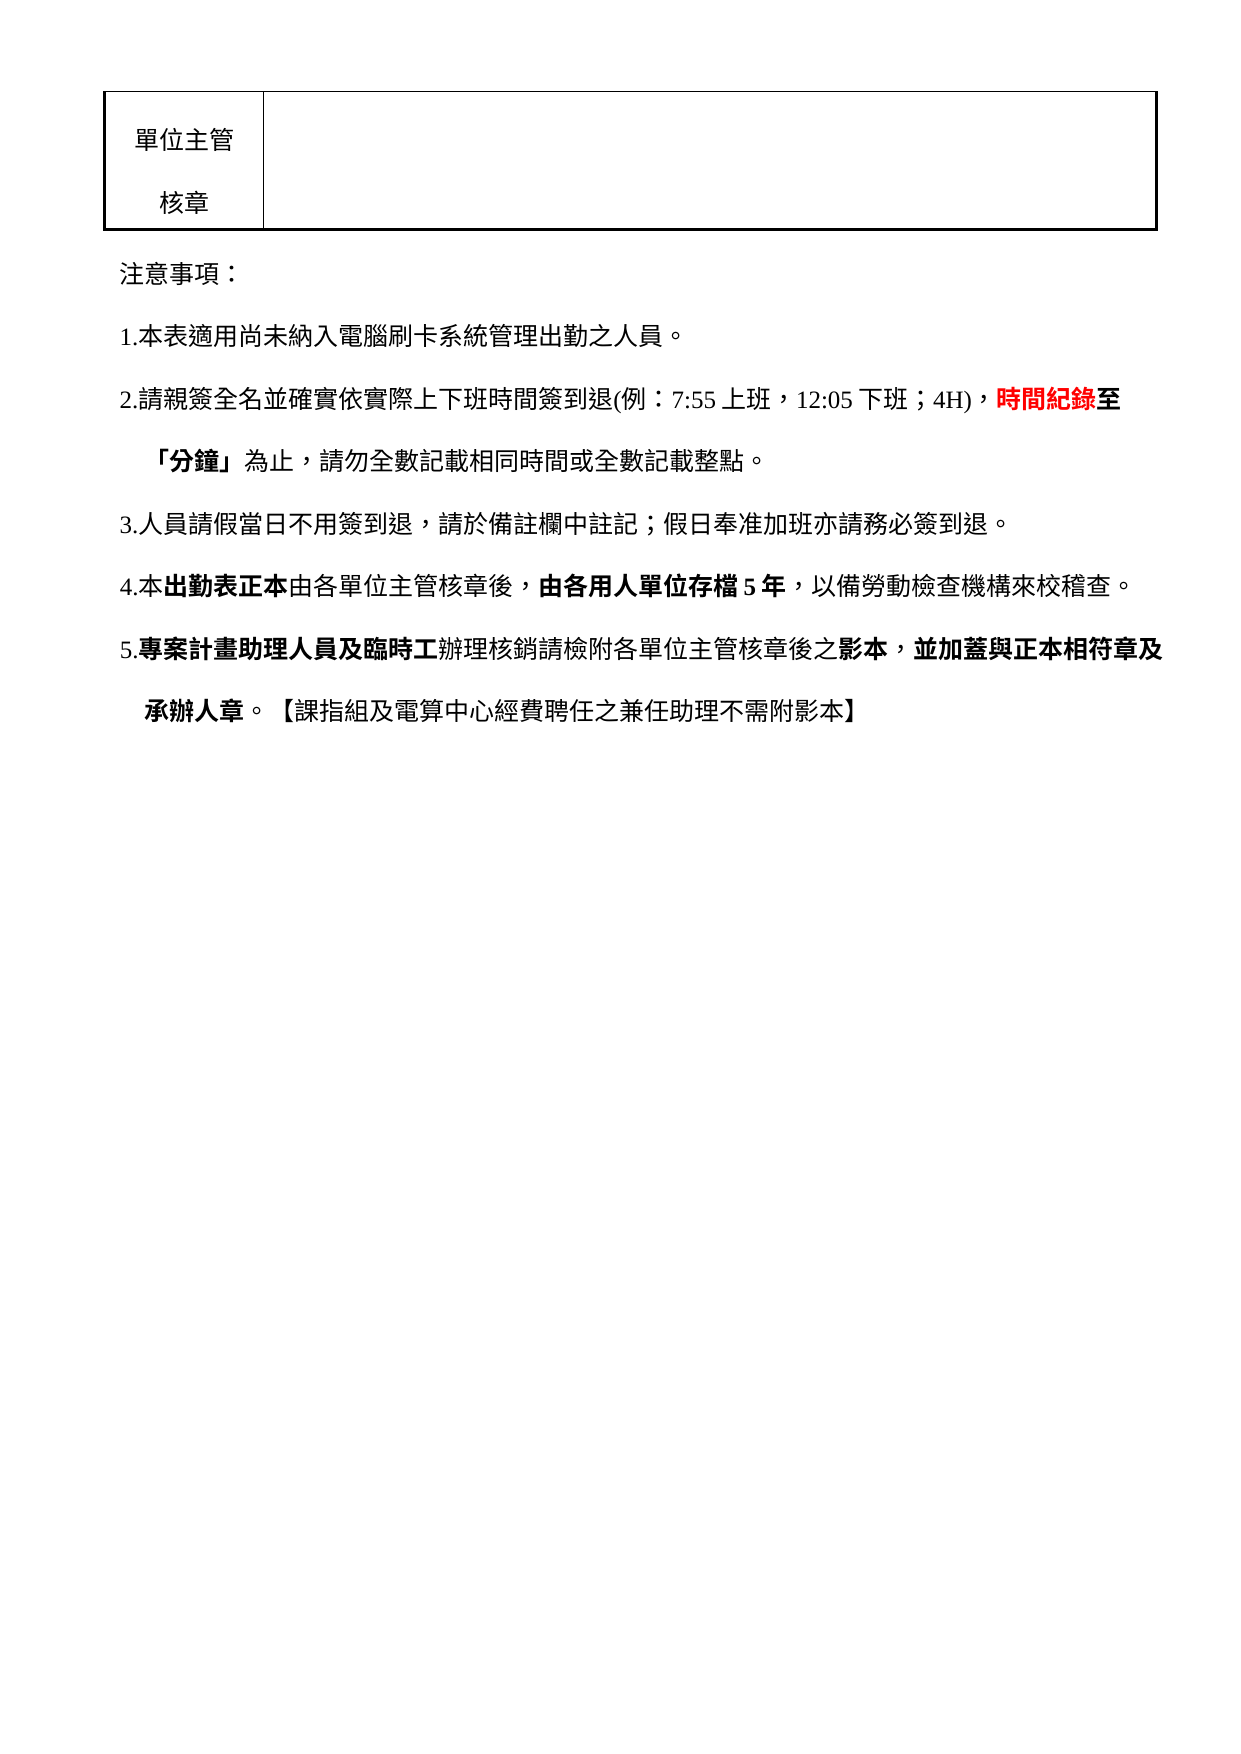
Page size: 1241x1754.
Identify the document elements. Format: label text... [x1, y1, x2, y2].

text 注意事項： [75, 231, 1165, 293]
table_cell [264, 92, 1155, 228]
text 5.專案計畫助理人員及臨時工辦理核銷請檢附各單位主管核章後之影本，並加蓋與正本相符章及承辦人章。【課指組及電算中心經費聘任之兼任助理不需附影本】 [119, 606, 1165, 731]
text 4.本出勤表正本由各單位主管核章後，由各用人單位存檔5年，以備勞動檢查機構來校稽查。 [75, 543, 1165, 606]
text 1.本表適用尚未納入電腦刷卡系統管理出勤之人員。 [75, 293, 1165, 356]
table_cell 單位主管 核章 [106, 92, 263, 228]
text 2.請親簽全名並確實依實際上下班時間簽到退(例：7:55上班，12:05下班；4H)，時間紀錄至「分鐘」為止，請勿全數記載相同時間或全數記載整點。 [119, 356, 1165, 481]
text 3.人員請假當日不用簽到退，請於備註欄中註記；假日奉准加班亦請務必簽到退。 [75, 481, 1165, 543]
